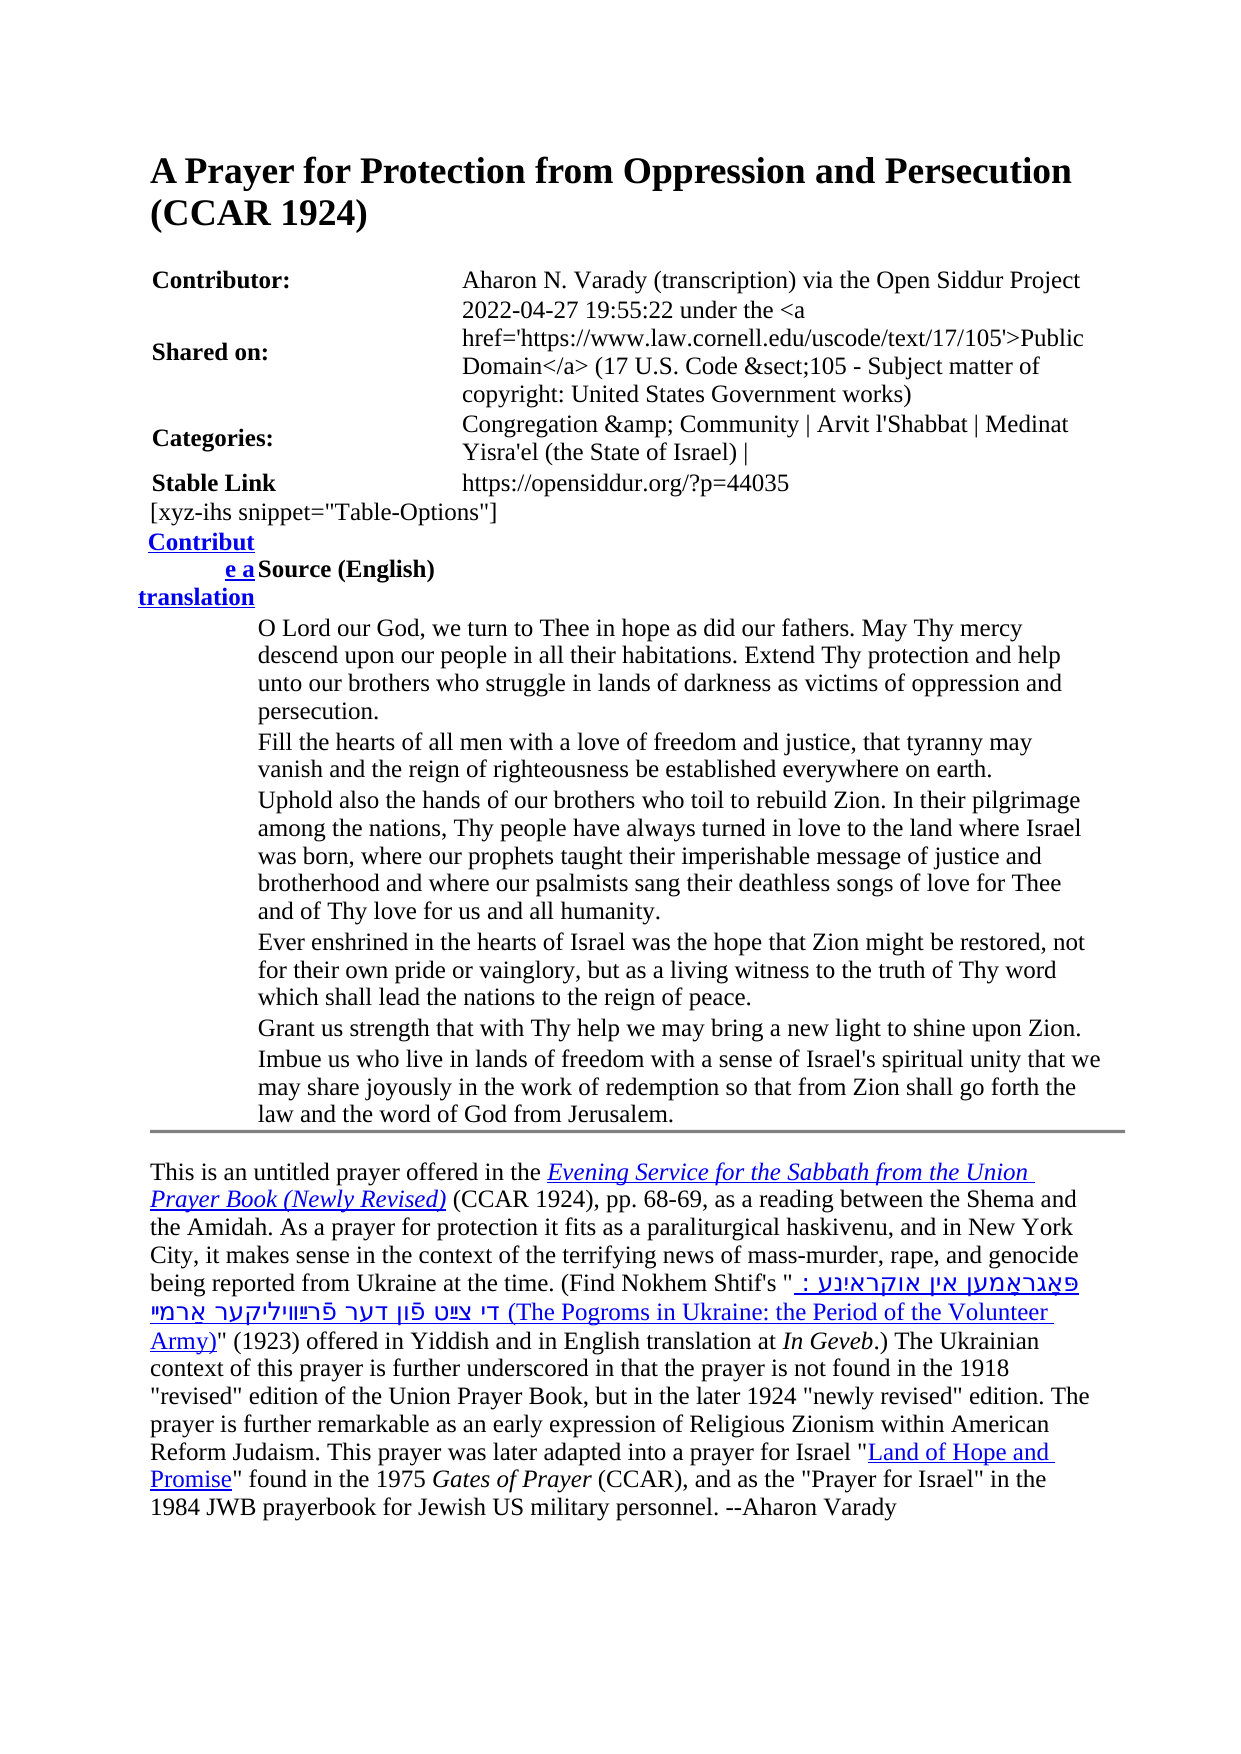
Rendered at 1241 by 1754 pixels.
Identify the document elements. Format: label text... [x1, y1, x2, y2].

table_cell [135, 927, 256, 1013]
table_cell [135, 613, 256, 726]
table_cell Congregation &amp; Community | Arvit l'Shabbat | Medinat Yisra'el (the State of Israel) | [460, 409, 1090, 468]
text [xyz-ihs snippet="Table-Options"] [150, 498, 1090, 526]
table_cell 2022-04-27 19:55:22 under the <a href='https://www.law.cornell.edu/uscode/text/17/105'>Public Domain</a> (17 U.S. Code &sect;105 - Subject matter of copyright: United States Government works) [460, 295, 1090, 409]
table_cell Stable Link [150, 468, 460, 498]
table_cell Ever enshrined in the hearts of Israel was the hope that Zion might be restored, not for their own pride or vainglory, but as a living witness to the truth of Thy word which shall lead the nations to the reign of peace. [256, 927, 1105, 1013]
subtitle A Prayer for Protection from Oppression and Persecution (CCAR 1924) [150, 150, 1090, 233]
table_cell https://opensiddur.org/?p=44035 [460, 468, 1090, 498]
table_cell Categories: [150, 409, 460, 468]
table_header Source (English) [256, 526, 1105, 612]
table_cell Grant us strength that with Thy help we may bring a new light to shine upon Zion. [256, 1013, 1105, 1044]
table_cell [135, 1044, 256, 1130]
table_cell Uphold also the hands of our brothers who toil to rebuild Zion. In their pilgrimage among the nations, Thy people have always turned in love to the land where Israel was born, where our prophets taught their imperishable message of justice and brotherhood and where our psalmists sang their deathless songs of love for Thee and of Thy love for us and all humanity. [256, 785, 1105, 927]
table_cell O Lord our God, we turn to Thee in hope as did our fathers. May Thy mercy descend upon our people in all their habitations. Extend Thy protection and help unto our brothers who struggle in lands of darkness as victims of oppression and persecution. [256, 613, 1105, 726]
table_header Aharon N. Varady (transcription) via the Open Siddur Project [460, 264, 1090, 295]
table_cell [135, 785, 256, 927]
text This is an untitled prayer offered in the Evening Service for the Sabbath from the Union Prayer Book (Newly Revised) (CCAR 1924), pp. 68-69, as a reading between the Shema and the Amidah. As a prayer for protection it fits as a paraliturgical haskivenu, and in New York City, it makes sense in the context of the terrifying news of mass-murder, rape, and genocide being reported from Ukraine at the time. (Find Nokhem Shtif's "פּאָגראָמען אין אוקראַיִנע : די צײַט פֿון דער פֿרײַװיליקער אַרמײ (The Pogroms in Ukraine: the Period of the Volunteer Army)" (1923) offered in Yiddish and in English translation at In Geveb.) The Ukrainian context of this prayer is further underscored in that the prayer is not found in the 1918 "revised" edition of the Union Prayer Book, but in the later 1924 "newly revised" edition. The prayer is further remarkable as an early expression of Religious Zionism within American Reform Judaism. This prayer was later adapted into a prayer for Israel "Land of Hope and Promise" found in the 1975 Gates of Prayer (CCAR), and as the "Prayer for Israel" in the 1984 JWB prayerbook for Jewish US military personnel. --Aharon Varady [150, 1158, 1090, 1521]
table_cell [135, 726, 256, 785]
table_cell Imbue us who live in lands of freedom with a sense of Israel's spiritual unity that we may share joyously in the work of redemption so that from Zion shall go forth the law and the word of God from Jerusalem. [256, 1044, 1105, 1129]
table_cell [135, 1013, 256, 1044]
table_header Contribute a translation [135, 526, 256, 612]
table_cell Fill the hearts of all men with a love of freedom and justice, that tyranny may vanish and the reign of righteousness be established everywhere on earth. [256, 726, 1105, 785]
table_header Contributor: [150, 264, 460, 295]
table_cell Shared on: [150, 295, 460, 409]
